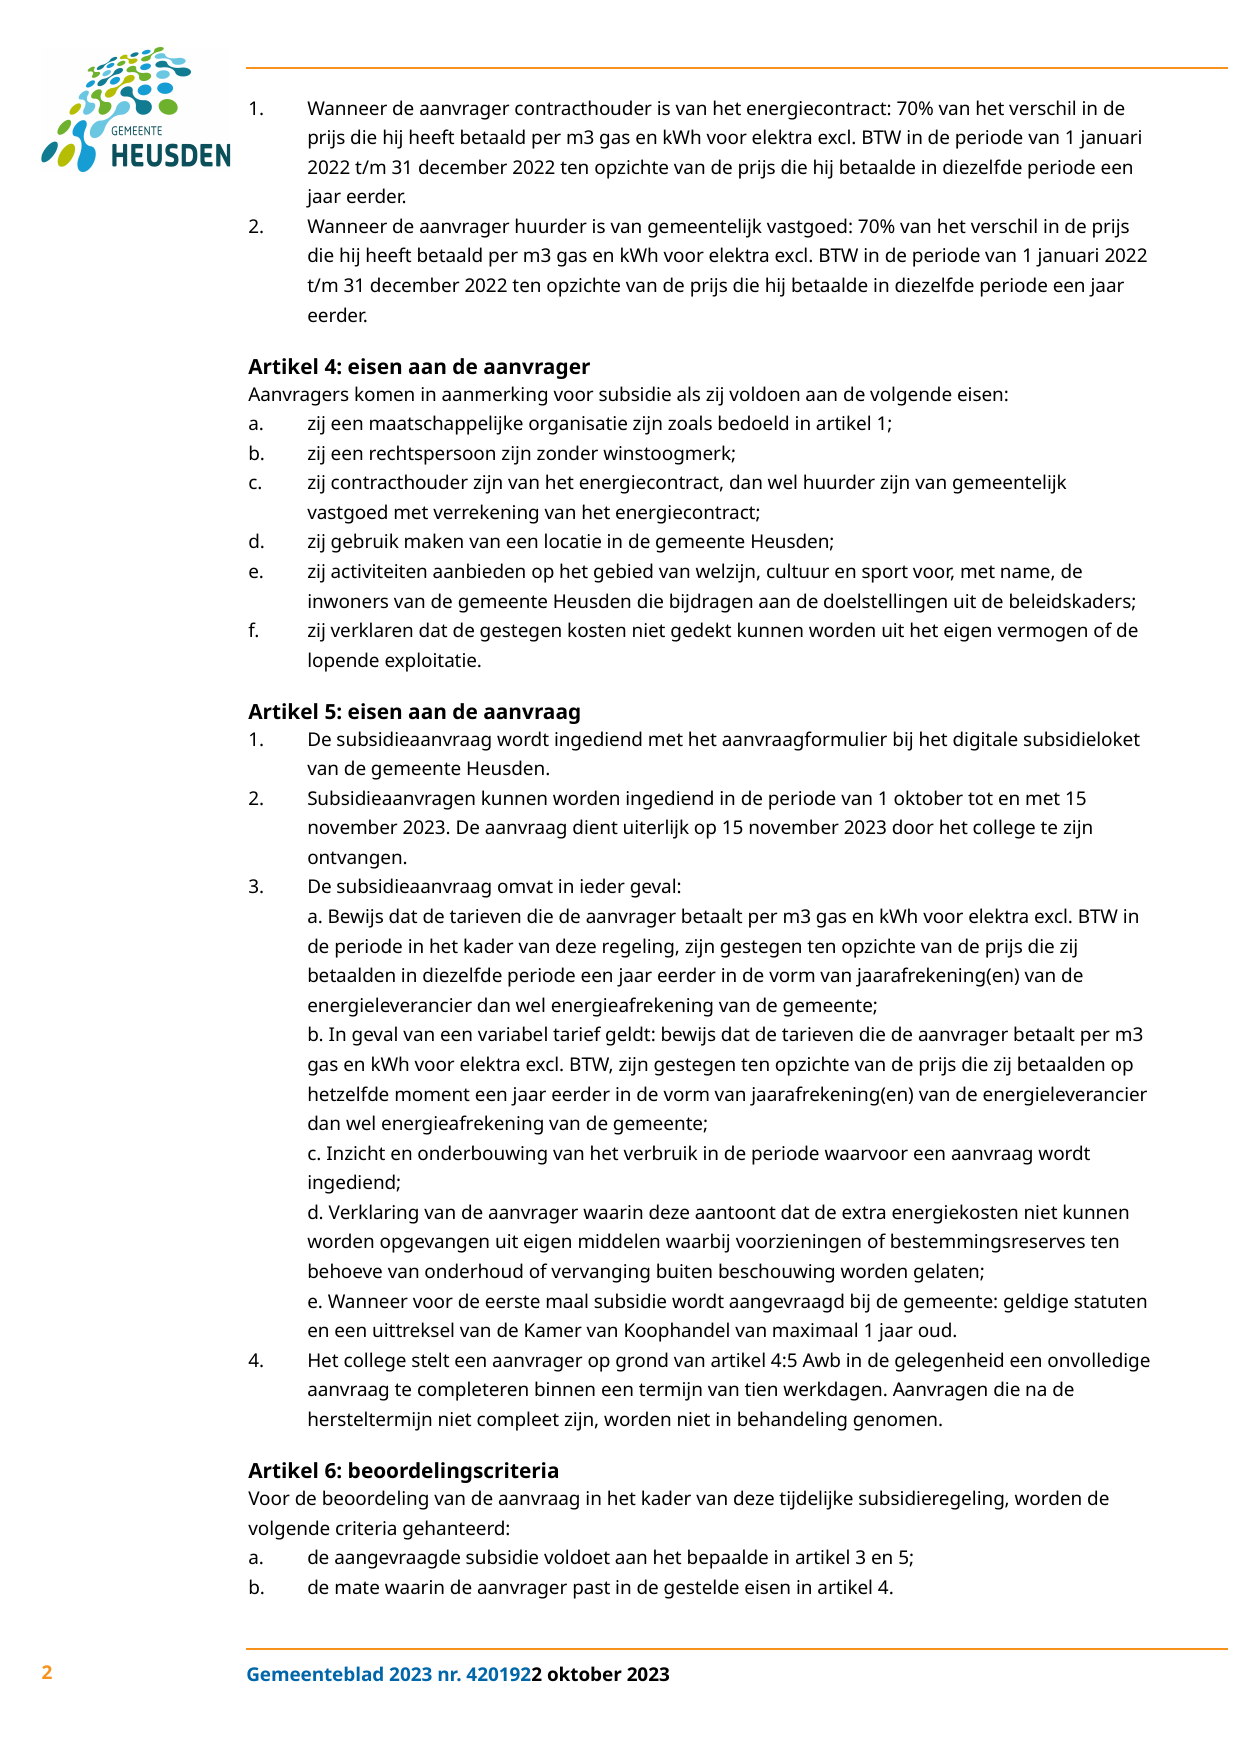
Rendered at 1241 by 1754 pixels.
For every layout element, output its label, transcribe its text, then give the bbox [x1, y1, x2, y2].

text Aanvragers komen in aanmerking voor subsidie als zij voldoen aan de volgende eisen: [248, 381, 1152, 406]
list Het college stelt een aanvrager op grond van artikel 4:5 Awb in de gelegenheid een onvolledige aanvraag te completeren binnen een termijn van tien werkdagen. Aanvragen die na de hersteltermijn niet compleet zijn, worden niet in behandeling genomen. [248, 1347, 1152, 1432]
picture [41, 47, 231, 172]
list zij activiteiten aanbieden op het gebied van welzijn, cultuur en sport voor, met name, de inwoners van de gemeente Heusden die bijdragen aan de doelstellingen uit de beleidskaders; [248, 558, 1152, 613]
text Artikel 4: eisen aan de aanvrager [248, 352, 1152, 381]
text Artikel 6: beoordelingscriteria [248, 1457, 1152, 1485]
list zij contracthouder zijn van het energiecontract, dan wel huurder zijn van gemeentelijk vastgoed met verrekening van het energiecontract; [248, 469, 1152, 525]
list de aangevraagde subsidie voldoet aan het bepaalde in artikel 3 en 5; [248, 1544, 1152, 1570]
list c. Inzicht en onderbouwing van het verbruik in de periode waarvoor een aanvraag wordt ingediend; [248, 1140, 1152, 1195]
list d. Verklaring van de aanvrager waarin deze aantoont dat de extra energiekosten niet kunnen worden opgevangen uit eigen middelen waarbij voorzieningen of bestemmingsreserves ten behoeve van onderhoud of vervanging buiten beschouwing worden gelaten; [248, 1199, 1152, 1284]
list De subsidieaanvraag omvat in ieder geval: [248, 874, 1152, 899]
list zij een maatschappelijke organisatie zijn zoals bedoeld in artikel 1; [248, 410, 1152, 436]
list zij verklaren dat de gestegen kosten niet gedekt kunnen worden uit het eigen vermogen of de lopende exploitatie. [248, 617, 1152, 673]
list a. Bewijs dat de tarieven die de aanvrager betaalt per m3 gas en kWh voor elektra excl. BTW in de periode in het kader van deze regeling, zijn gestegen ten opzichte van de prijs die zij betaalden in diezelfde periode een jaar eerder in de vorm van jaarafrekening(en) van de energieleverancier dan wel energieafrekening van de gemeente; [248, 903, 1152, 1018]
list b. In geval van een variabel tarief geldt: bewijs dat de tarieven die de aanvrager betaalt per m3 gas en kWh voor elektra excl. BTW, zijn gestegen ten opzichte van de prijs die zij betaalden op hetzelfde moment een jaar eerder in de vorm van jaarafrekening(en) van de energieleverancier dan wel energieafrekening van de gemeente; [248, 1022, 1152, 1136]
list zij gebruik maken van een locatie in de gemeente Heusden; [248, 529, 1152, 554]
list De subsidieaanvraag wordt ingediend met het aanvraagformulier bij het digitale subsidieloket van de gemeente Heusden. [248, 726, 1152, 781]
list zij een rechtspersoon zijn zonder winstoogmerk; [248, 440, 1152, 466]
text Voor de beoordeling van de aanvraag in het kader van deze tijdelijke subsidieregeling, worden de volgende criteria gehanteerd: [248, 1485, 1152, 1540]
text Artikel 5: eisen aan de aanvraag [248, 697, 1152, 726]
list Wanneer de aanvrager huurder is van gemeentelijk vastgoed: 70% van het verschil in de prijs die hij heeft betaald per m3 gas en kWh voor elektra excl. BTW in de periode van 1 januari 2022 t/m 31 december 2022 ten opzichte van de prijs die hij betaalde in diezelfde periode een jaar eerder. [248, 213, 1152, 328]
list Wanneer de aanvrager contracthouder is van het energiecontract: 70% van het verschil in de prijs die hij heeft betaald per m3 gas en kWh voor elektra excl. BTW in de periode van 1 januari 2022 t/m 31 december 2022 ten opzichte van de prijs die hij betaalde in diezelfde periode een jaar eerder. [248, 95, 1152, 209]
list e. Wanneer voor de eerste maal subsidie wordt aangevraagd bij de gemeente: geldige statuten en een uittreksel van de Kamer van Koophandel van maximaal 1 jaar oud. [248, 1288, 1152, 1343]
list de mate waarin de aanvrager past in de gestelde eisen in artikel 4. [248, 1574, 1152, 1599]
list Subsidieaanvragen kunnen worden ingediend in de periode van 1 oktober tot en met 15 november 2023. De aanvraag dient uiterlijk op 15 november 2023 door het college te zijn ontvangen. [248, 785, 1152, 870]
